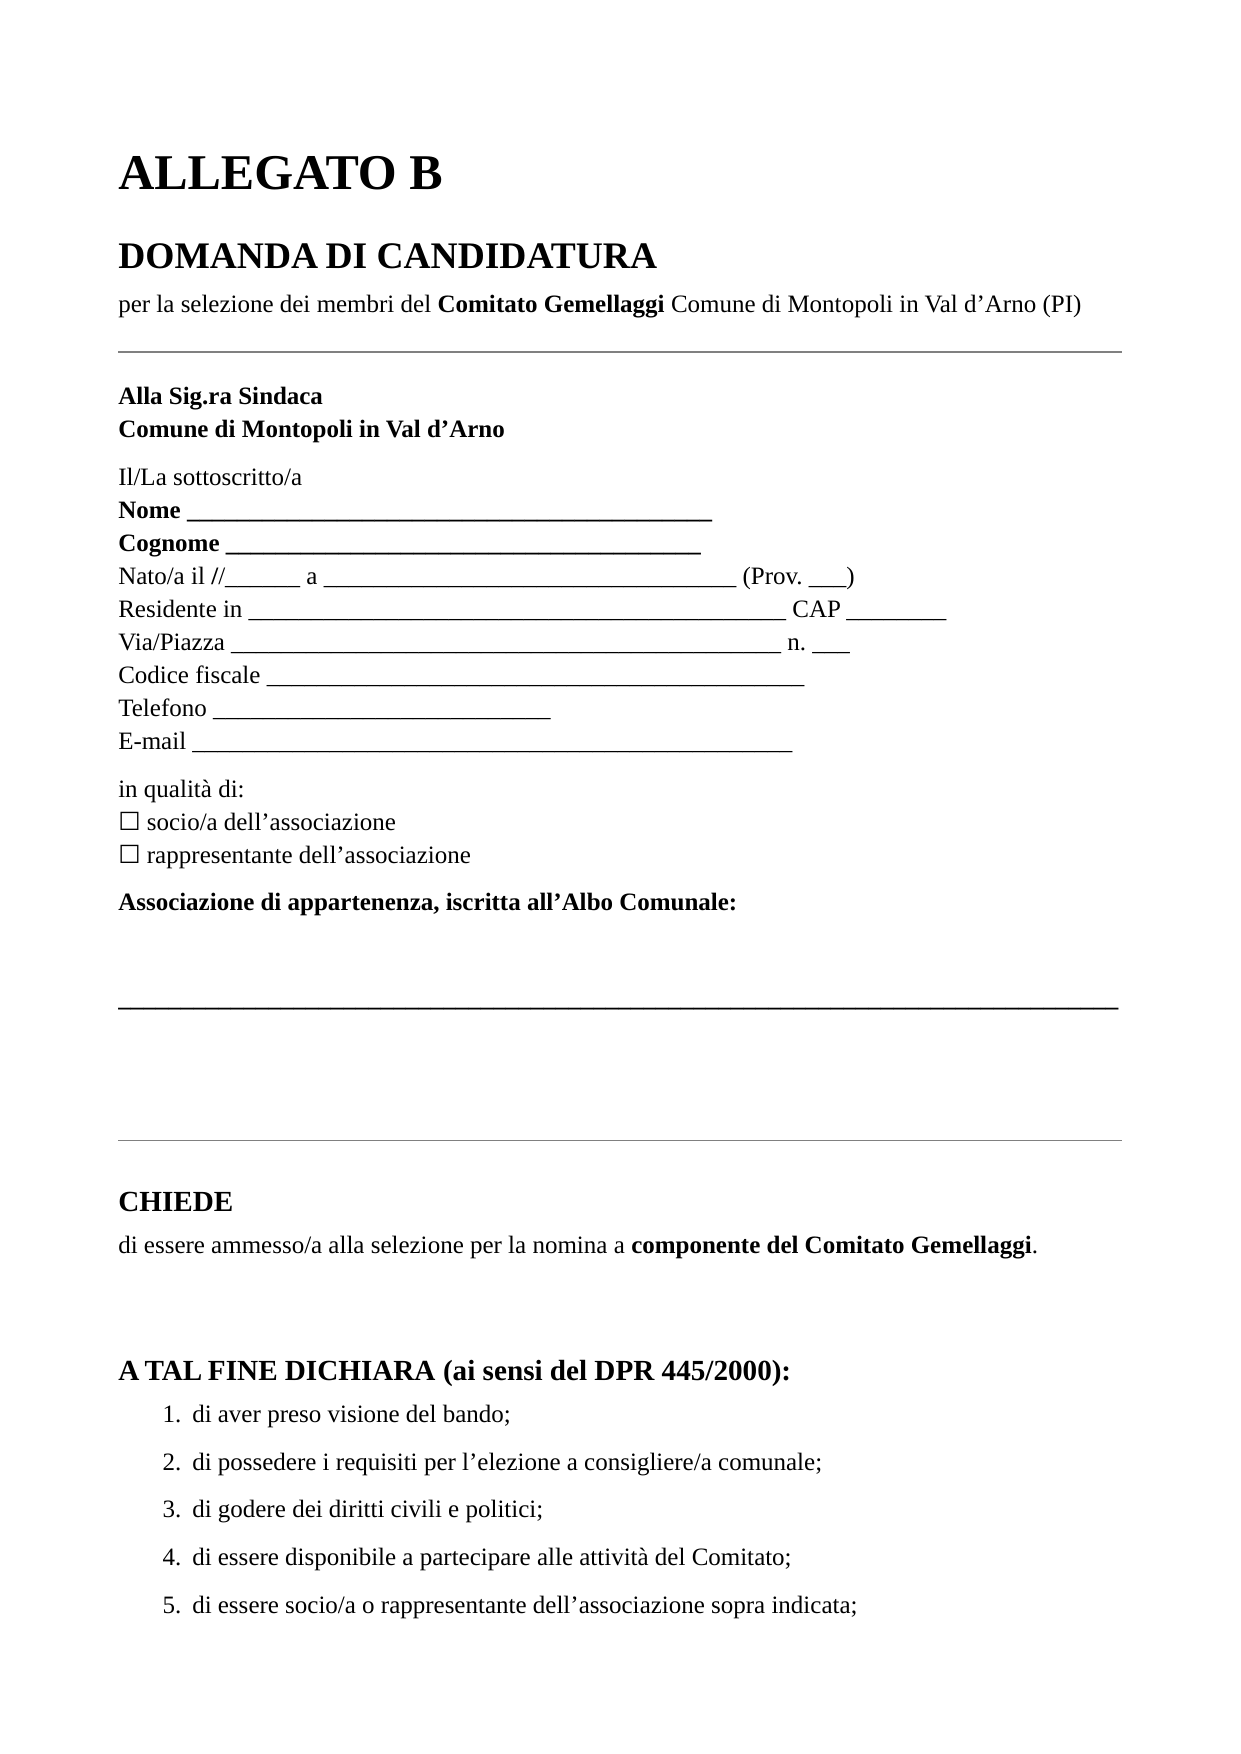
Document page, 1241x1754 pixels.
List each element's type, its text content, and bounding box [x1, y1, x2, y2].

subtitle DOMANDA DI CANDIDATURA [118, 234, 1122, 277]
list di aver preso visione del bando; [162, 1399, 1122, 1428]
text ________________________________________________________________________________ [118, 983, 1122, 1011]
text per la selezione dei membri del Comitato Gemellaggi Comune di Montopoli in Val d’Arno (PI) [118, 289, 1122, 318]
text Associazione di appartenenza, iscritta all’Albo Comunale: [118, 887, 1122, 916]
list di godere dei diritti civili e politici; [162, 1494, 1122, 1523]
list di essere socio/a o rappresentante dell’associazione sopra indicata; [162, 1590, 1122, 1618]
text di essere ammesso/a alla selezione per la nomina a componente del Comitato Gemellaggi. [118, 1230, 1122, 1259]
text Alla Sig.ra Sindaca Comune di Montopoli in Val d’Arno [118, 381, 1122, 443]
text Il/La sottoscritto/a Nome __________________________________________ Cognome ______________________________________ Nato/a il //______ a _________________________________ (Prov. ___) Residente in ___________________________________________ CAP ________ Via/Piazza ____________________________________________ n. ___ Codice fiscale ___________________________________________ Telefono ___________________________ E-mail ________________________________________________ [118, 462, 1122, 755]
subtitle CHIEDE [118, 1184, 1122, 1218]
subtitle ALLEGATO B [118, 143, 1122, 201]
list di possedere i requisiti per l’elezione a consigliere/a comunale; [162, 1447, 1122, 1476]
list di essere disponibile a partecipare alle attività del Comitato; [162, 1542, 1122, 1571]
subtitle A TAL FINE DICHIARA (ai sensi del DPR 445/2000): [118, 1353, 1122, 1387]
text in qualità di: ☐ socio/a dell’associazione ☐ rappresentante dell’associazione [118, 774, 1122, 869]
